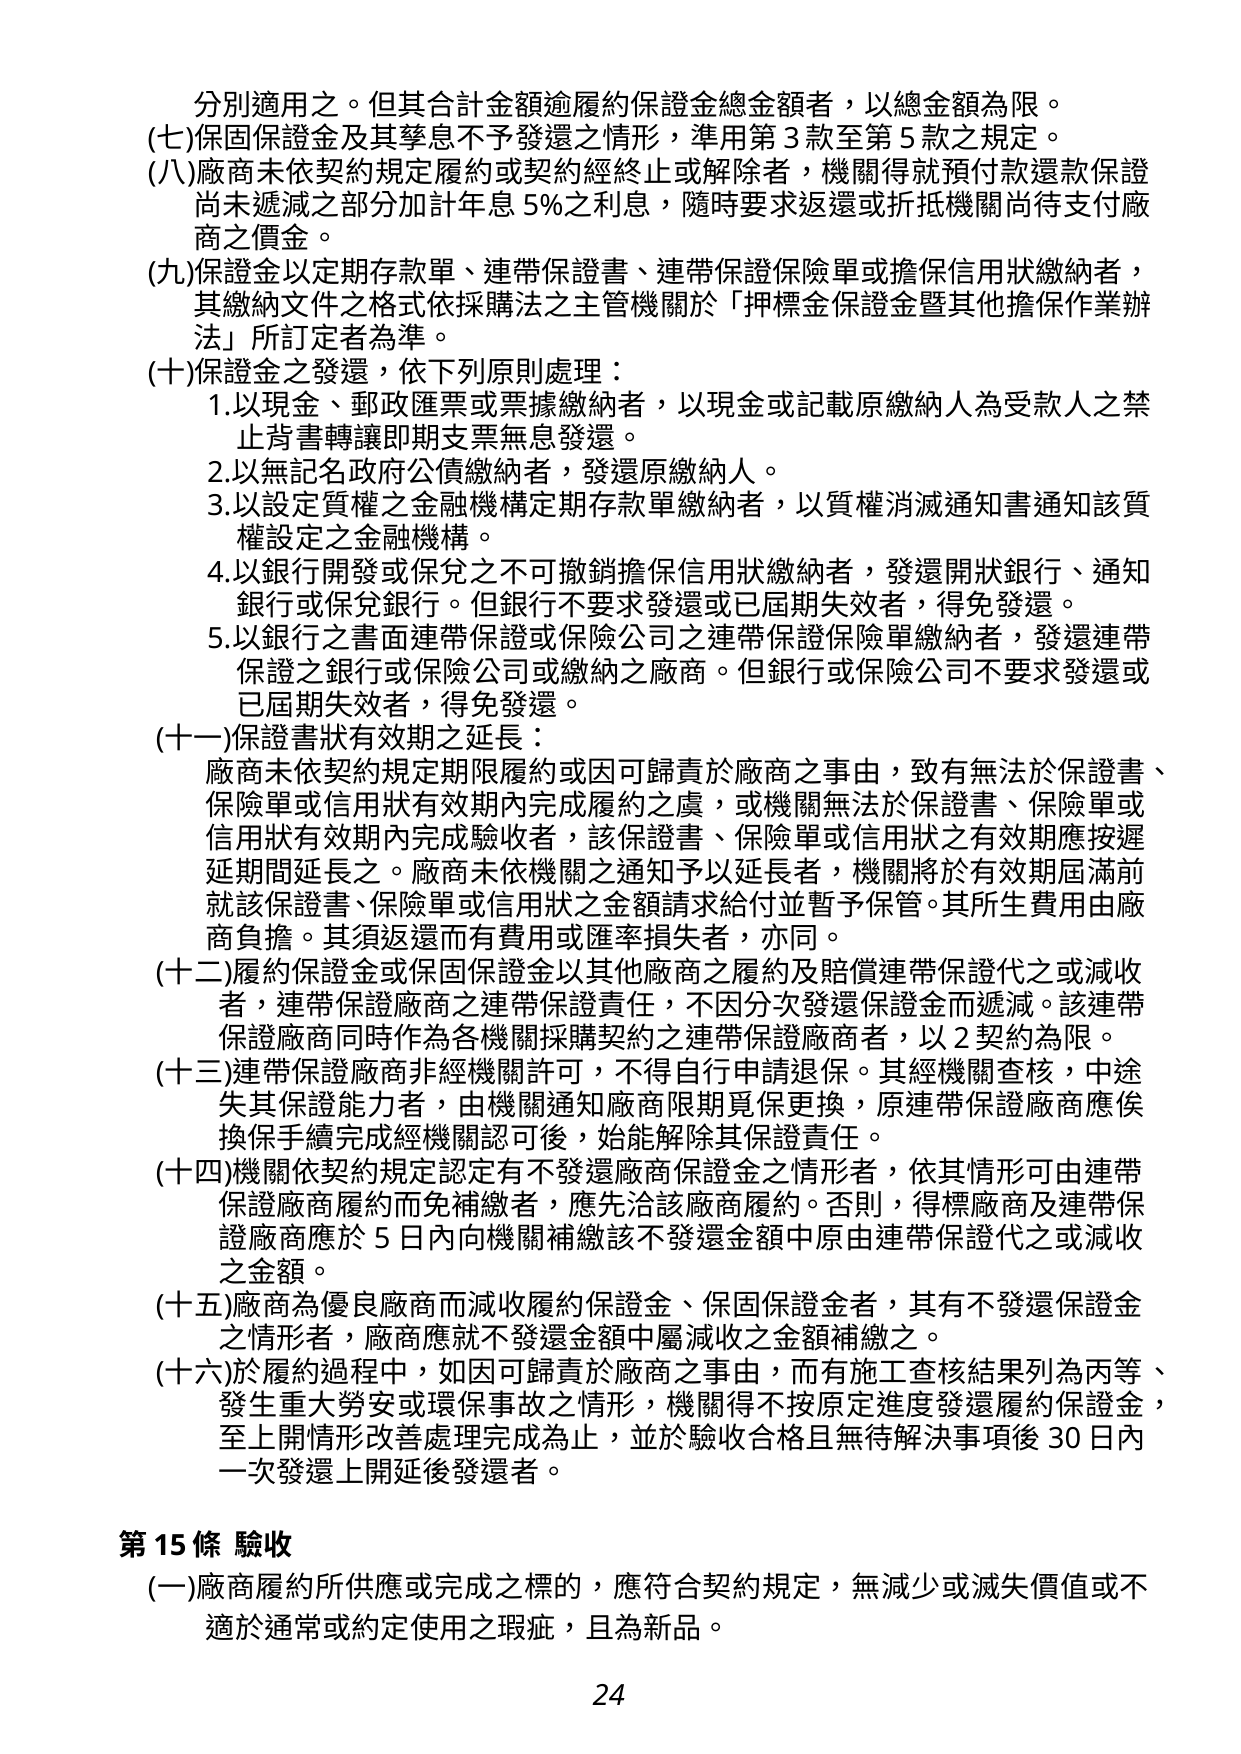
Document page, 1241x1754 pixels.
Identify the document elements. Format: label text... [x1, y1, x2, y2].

text (一)廠商履約所供應或完成之標的，應符合契約規定，無減少或滅失價值或不適於通常或約定使用之瑕疵，且為新品。 [148, 1564, 1152, 1647]
text (十二)履約保證金或保固保證金以其他廠商之履約及賠償連帶保證代之或減收者，連帶保證廠商之連帶保證責任，不因分次發還保證金而遞減。該連帶保證廠商同時作為各機關採購契約之連帶保證廠商者，以2契約為限。 [156, 955, 1146, 1055]
text 4.以銀行開發或保兌之不可撤銷擔保信用狀繳納者，發還開狀銀行、通知銀行或保兌銀行。但銀行不要求發還或已屆期失效者，得免發還。 [207, 555, 1152, 622]
text 第15條 驗收 [118, 1522, 1152, 1564]
text (十五)廠商為優良廠商而減收履約保證金、保固保證金者，其有不發還保證金之情形者，廠商應就不發還金額中屬減收之金額補繳之。 [156, 1289, 1146, 1355]
text (七)保固保證金及其孳息不予發還之情形，準用第3款至第5款之規定。 [118, 122, 1152, 155]
text (八)廠商未依契約規定履約或契約經終止或解除者，機關得就預付款還款保證尚未遞減之部分加計年息5%之利息，隨時要求返還或折抵機關尚待支付廠商之價金。 [148, 155, 1152, 255]
text 5.以銀行之書面連帶保證或保險公司之連帶保證保險單繳納者，發還連帶保證之銀行或保險公司或繳納之廠商。但銀行或保險公司不要求發還或已屆期失效者，得免發還。 [207, 622, 1152, 722]
text 廠商未依契約規定期限履約或因可歸責於廠商之事由，致有無法於保證書、保險單或信用狀有效期內完成履約之虞，或機關無法於保證書、保險單或信用狀有效期內完成驗收者，該保證書、保險單或信用狀之有效期應按遲延期間延長之。廠商未依機關之通知予以延長者，機關將於有效期屆滿前就該保證書、保險單或信用狀之金額請求給付並暫予保管。其所生費用由廠商負擔。其須返還而有費用或匯率損失者，亦同。 [206, 755, 1146, 955]
text (十)保證金之發還，依下列原則處理： [148, 355, 1152, 389]
text (十三)連帶保證廠商非經機關許可，不得自行申請退保。其經機關查核，中途失其保證能力者，由機關通知廠商限期覓保更換，原連帶保證廠商應俟換保手續完成經機關認可後，始能解除其保證責任。 [156, 1055, 1146, 1155]
text 分別適用之。但其合計金額逾履約保證金總金額者，以總金額為限。 [148, 89, 1152, 122]
text 2.以無記名政府公債繳納者，發還原繳納人。 [207, 455, 1152, 489]
text (十一)保證書狀有效期之延長： [156, 722, 1152, 755]
text 1.以現金、郵政匯票或票據繳納者，以現金或記載原繳納人為受款人之禁止背書轉讓即期支票無息發還。 [207, 389, 1152, 455]
text 3.以設定質權之金融機構定期存款單繳納者，以質權消滅通知書通知該質權設定之金融機構。 [207, 489, 1152, 555]
text (十六)於履約過程中，如因可歸責於廠商之事由，而有施工查核結果列為丙等、發生重大勞安或環保事故之情形，機關得不按原定進度發還履約保證金，至上開情形改善處理完成為止，並於驗收合格且無待解決事項後30日內一次發還上開延後發還者。 [156, 1355, 1146, 1489]
text (十四)機關依契約規定認定有不發還廠商保證金之情形者，依其情形可由連帶保證廠商履約而免補繳者，應先洽該廠商履約。否則，得標廠商及連帶保證廠商應於5日內向機關補繳該不發還金額中原由連帶保證代之或減收之金額。 [156, 1155, 1146, 1289]
text (九)保證金以定期存款單、連帶保證書、連帶保證保險單或擔保信用狀繳納者，其繳納文件之格式依採購法之主管機關於「押標金保證金暨其他擔保作業辦法」所訂定者為準。 [148, 255, 1152, 355]
